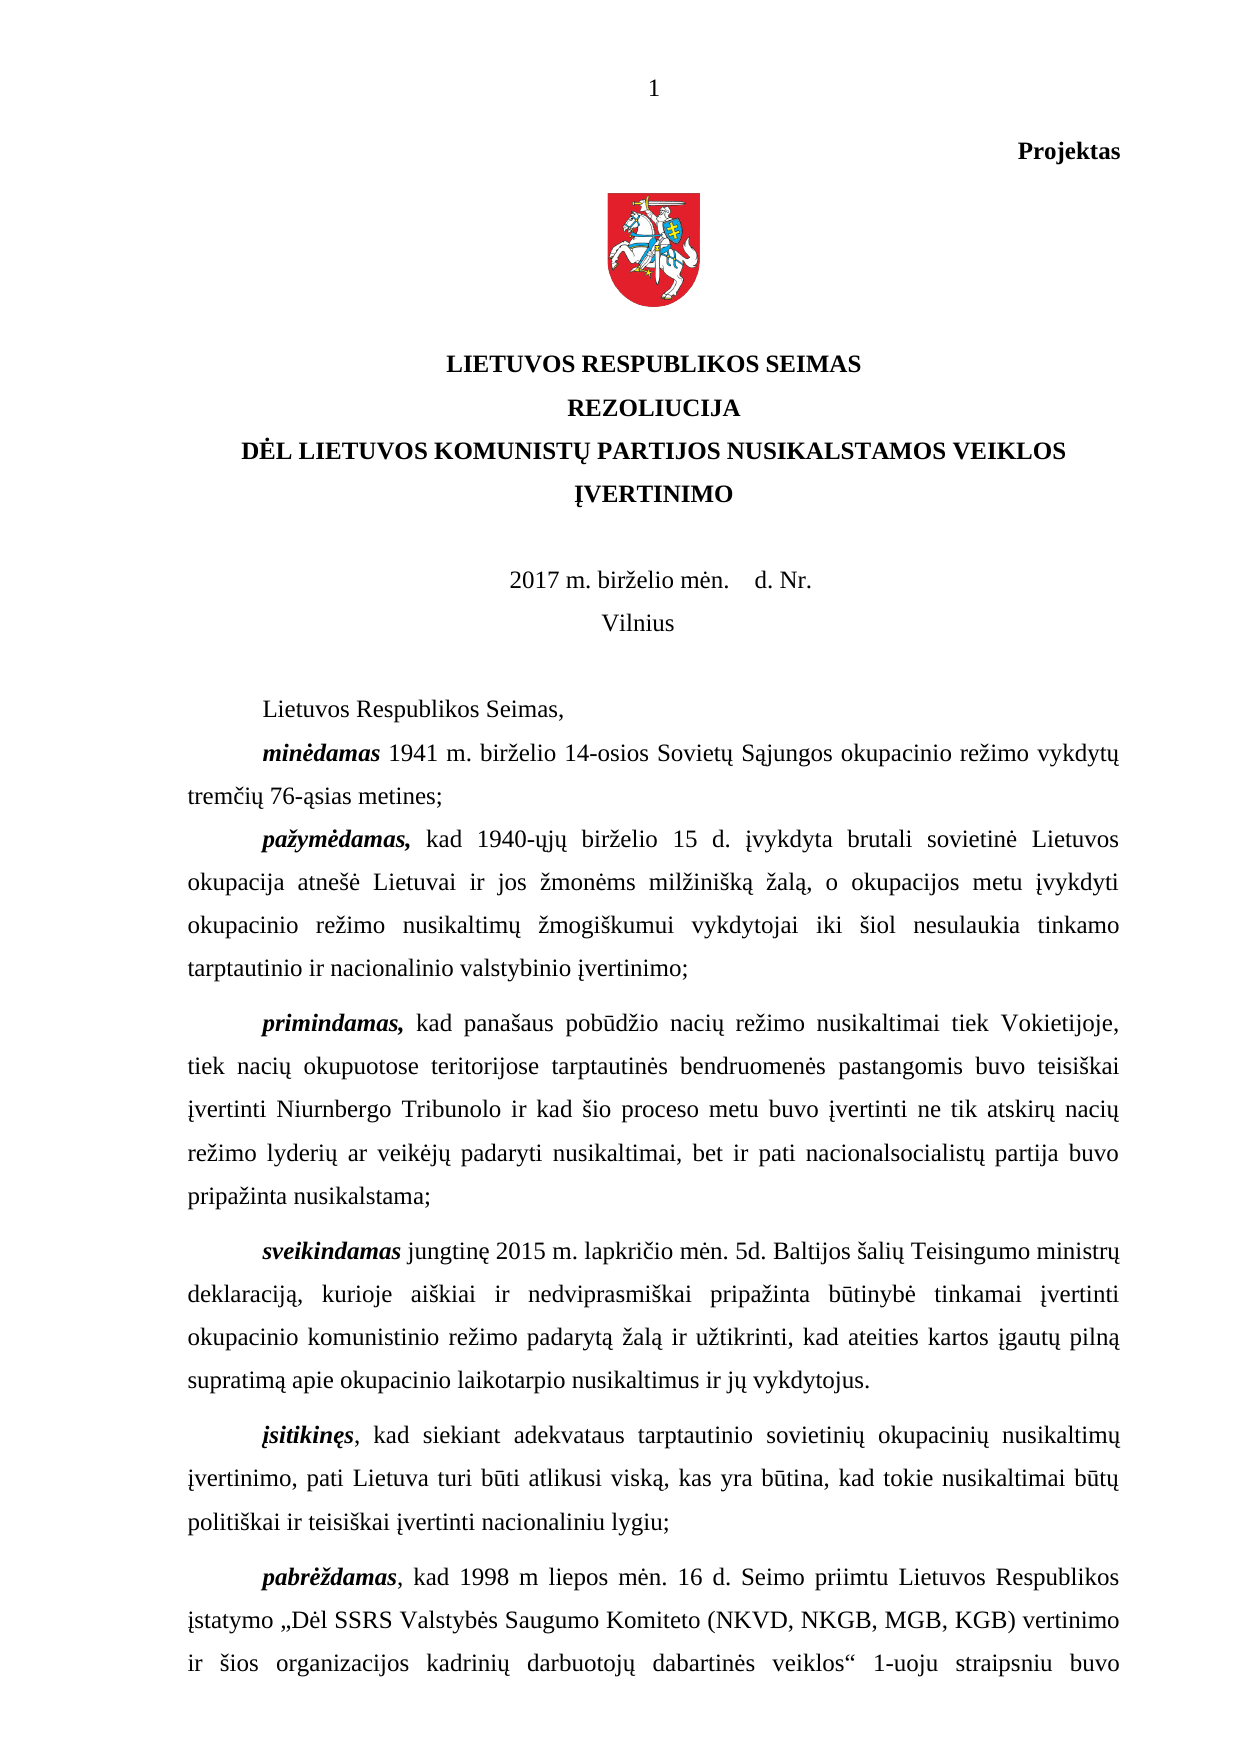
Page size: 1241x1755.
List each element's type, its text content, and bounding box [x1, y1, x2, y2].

text DĖL LIETUVOS KOMUNISTŲ PARTIJOS NUSIKALSTAMOS VEIKLOS ĮVERTINIMO [187, 436, 1120, 508]
text LIETUVOS RESPUBLIKOS SEIMAS [187, 349, 1120, 378]
text Lietuvos Respublikos Seimas, [187, 694, 1120, 723]
text primindamas, kad panašaus pobūdžio nacių režimo nusikaltimai tiek Vokietijoje, tiek nacių okupuotose teritorijose tarptautinės bendruomenės pastangomis buvo teisiškai įvertinti Niurnbergo Tribunolo ir kad šio proceso metu buvo įvertinti ne tik atskirų nacių režimo lyderių ar veikėjų padaryti nusikaltimai, bet ir pati nacionalsocialistų partija buvo pripažinta nusikalstama; [187, 1008, 1120, 1209]
text pabrėždamas, kad 1998 m liepos mėn. 16 d. Seimo priimtu Lietuvos Respublikos įstatymo „Dėl SSRS Valstybės Saugumo Komiteto (NKVD, NKGB, MGB, KGB) vertinimo ir šios organizacijos kadrinių darbuotojų dabartinės veiklos“ 1-uoju straipsniu buvo [187, 1562, 1120, 1677]
text pažymėdamas, kad 1940-ųjų birželio 15 d. įvykdyta brutali sovietinė Lietuvos okupacija atnešė Lietuvai ir jos žmonėms milžinišką žalą, o okupacijos metu įvykdyti okupacinio režimo nusikaltimų žmogiškumui vykdytojai iki šiol nesulaukia tinkamo tarptautinio ir nacionalinio valstybinio įvertinimo; [187, 824, 1120, 982]
text minėdamas 1941 m. birželio 14-osios Sovietų Sąjungos okupacinio režimo vykdytų tremčių 76-ąsias metines; [187, 738, 1120, 809]
text įsitikinęs, kad siekiant adekvataus tarptautinio sovietinių okupacinių nusikaltimų įvertinimo, pati Lietuva turi būti atlikusi viską, kas yra būtina, kad tokie nusikaltimai būtų politiškai ir teisiškai įvertinti nacionaliniu lygiu; [187, 1420, 1120, 1535]
text 2017 m. birželio mėn. d. Nr. [201, 565, 1120, 594]
text sveikindamas jungtinę 2015 m. lapkričio mėn. 5d. Baltijos šalių Teisingumo ministrų deklaraciją, kurioje aiškiai ir nedviprasmiškai pripažinta būtinybė tinkamai įvertinti okupacinio komunistinio režimo padarytą žalą ir užtikrinti, kad ateities kartos įgautų pilną supratimą apie okupacinio laikotarpio nusikaltimus ir jų vykdytojus. [187, 1236, 1120, 1394]
text Projektas [187, 136, 1120, 165]
text REZOLIUCIJA [187, 393, 1120, 421]
text Vilnius [562, 608, 1120, 637]
